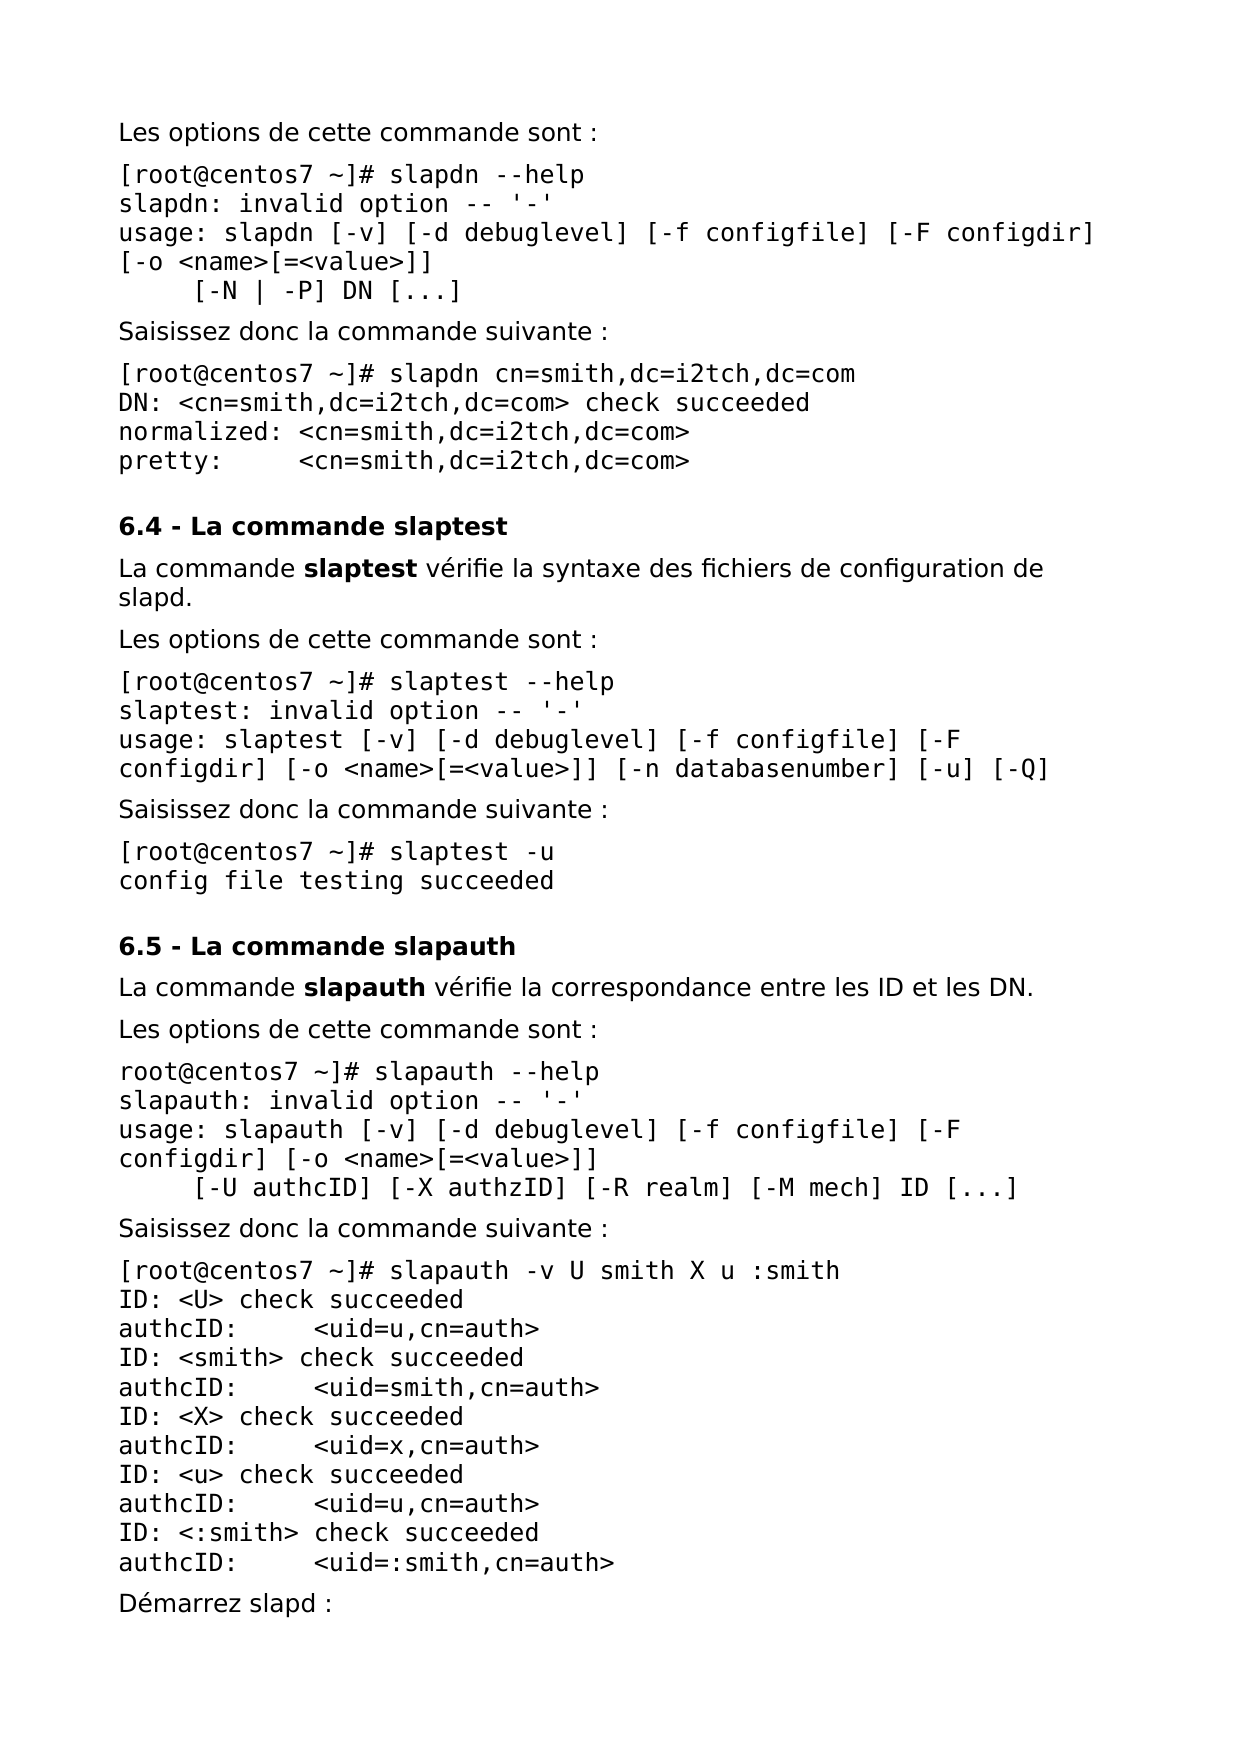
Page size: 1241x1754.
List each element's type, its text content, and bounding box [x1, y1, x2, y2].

text Saisissez donc la commande suivante : [118, 317, 1122, 347]
text Saisissez donc la commande suivante : [118, 1214, 1122, 1244]
text La commande slaptest vérifie la syntaxe des fichiers de configuration de slapd. [118, 554, 1122, 612]
text La commande slapauth vérifie la correspondance entre les ID et les DN. [118, 973, 1122, 1003]
text Les options de cette commande sont : [118, 625, 1122, 654]
text [root@centos7 ~]# slaptest -u config file testing succeeded [118, 837, 1122, 895]
text root@centos7 ~]# slapauth --help slapauth: invalid option -- '-' usage: slapauth [-v] [-d debuglevel] [-f configfile] [-F configdir] [-o <name>[=<value>]] [-U authcID] [-X authzID] [-R realm] [-M mech] ID [...] [118, 1057, 1122, 1203]
text Démarrez slapd : [118, 1589, 1122, 1618]
text [root@centos7 ~]# slaptest --help slaptest: invalid option -- '-' usage: slaptest [-v] [-d debuglevel] [-f configfile] [-F configdir] [-o <name>[=<value>]] [-n databasenumber] [-u] [-Q] [118, 667, 1122, 783]
text Saisissez donc la commande suivante : [118, 795, 1122, 824]
subtitle 6.5 - La commande slapauth [118, 932, 1122, 961]
text Les options de cette commande sont : [118, 118, 1122, 147]
text Les options de cette commande sont : [118, 1015, 1122, 1044]
text [root@centos7 ~]# slapauth -v U smith X u :smith ID: <U> check succeeded authcID: <uid=u,cn=auth> ID: <smith> check succeeded authcID: <uid=smith,cn=auth> ID: <X> check succeeded authcID: <uid=x,cn=auth> ID: <u> check succeeded authcID: <uid=u,cn=auth> ID: <:smith> check succeeded authcID: <uid=:smith,cn=auth> [118, 1256, 1122, 1577]
text [root@centos7 ~]# slapdn cn=smith,dc=i2tch,dc=com DN: <cn=smith,dc=i2tch,dc=com> check succeeded normalized: <cn=smith,dc=i2tch,dc=com> pretty: <cn=smith,dc=i2tch,dc=com> [118, 359, 1122, 476]
subtitle 6.4 - La commande slaptest [118, 512, 1122, 542]
text [root@centos7 ~]# slapdn --help slapdn: invalid option -- '-' usage: slapdn [-v] [-d debuglevel] [-f configfile] [-F configdir] [-o <name>[=<value>]] [-N | -P] DN [...] [118, 160, 1122, 306]
